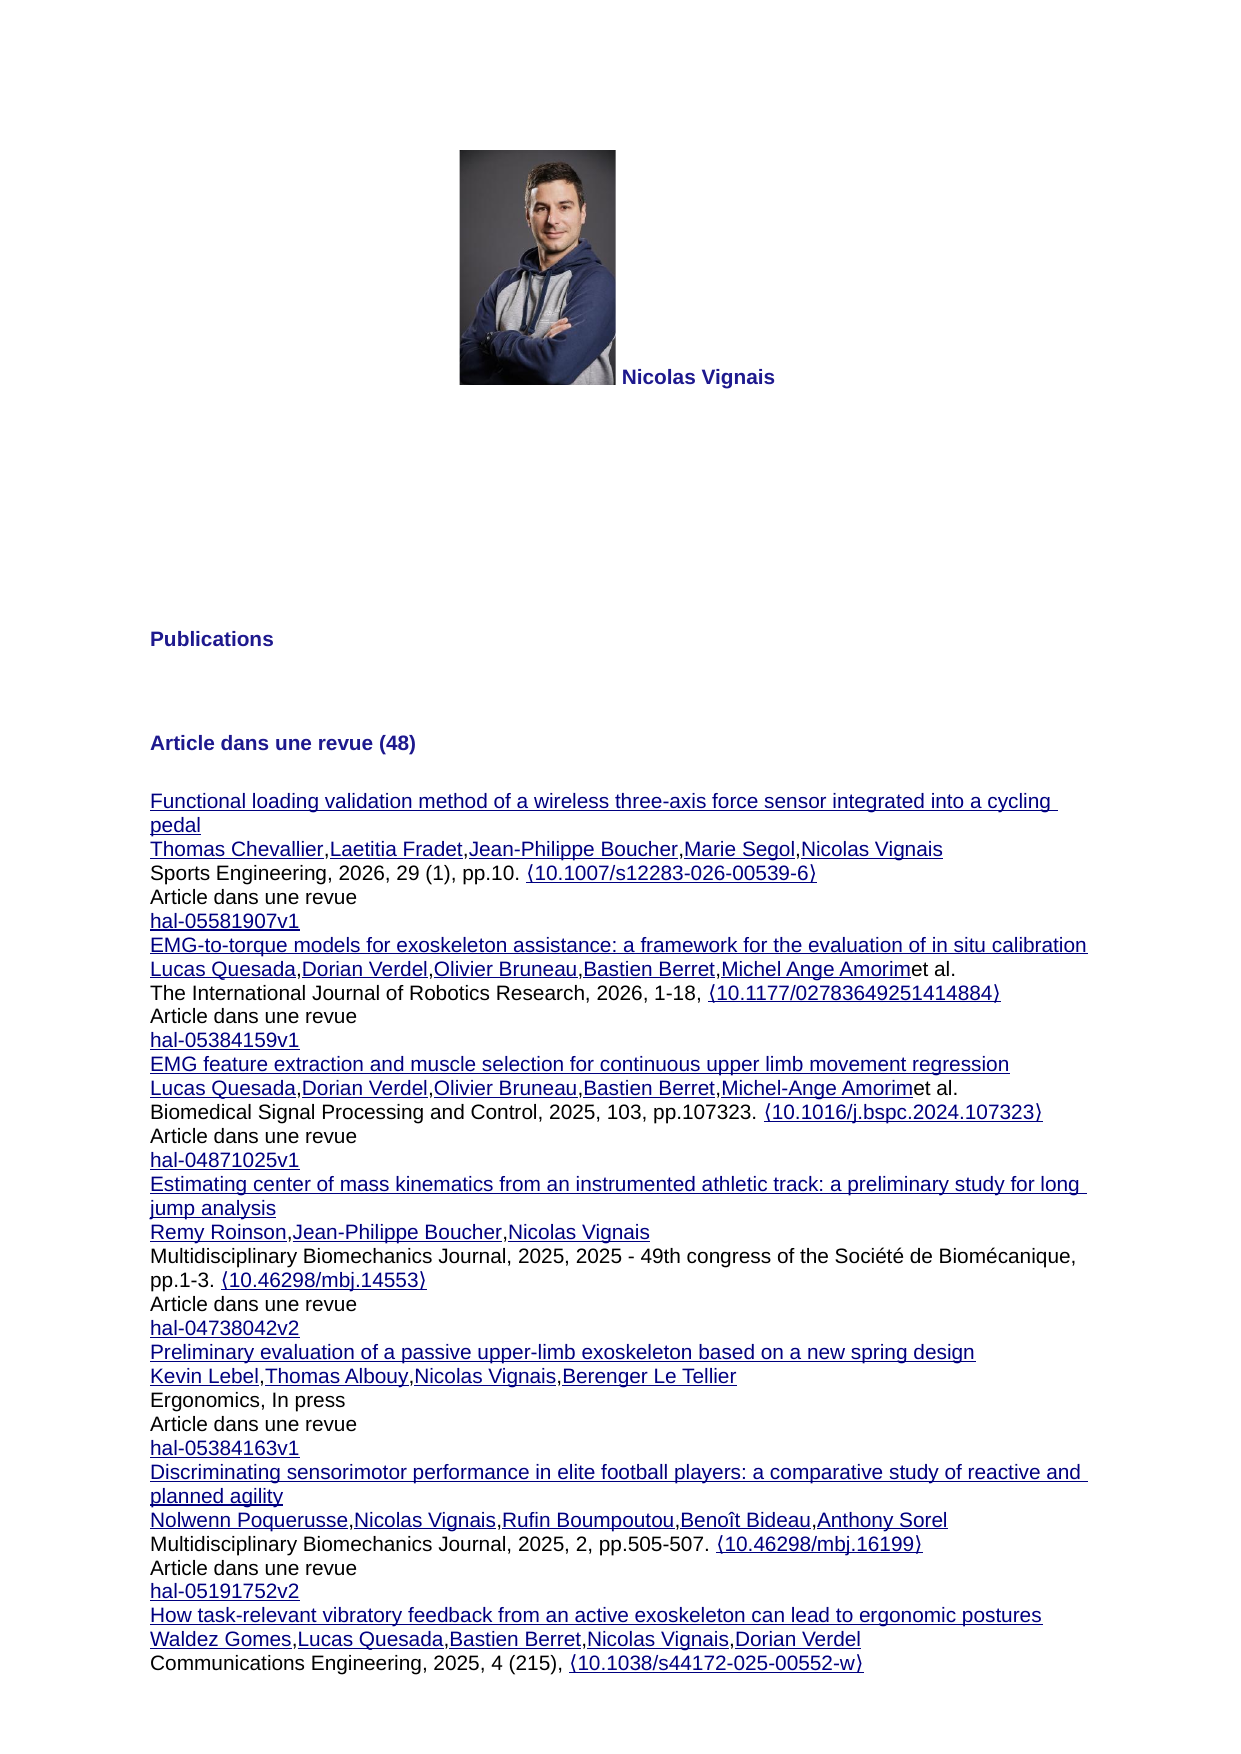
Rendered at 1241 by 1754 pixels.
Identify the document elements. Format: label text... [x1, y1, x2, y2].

subtitle Publications [150, 627, 1090, 651]
table_cell EMG feature extraction and muscle selection for continuous upper limb movement regression Lucas Quesada,Dorian Verdel,Olivier Bruneau,Bastien Berret,Michel-Ange Amorimet al. Biomedical Signal Processing and Control, 2025, 103, pp.107323. ⟨10.1016/j.bspc.2024.107323⟩ Article dans une revue hal-04871025v1 [150, 1052, 1090, 1172]
subtitle Nicolas Vignais [150, 150, 1090, 389]
table_cell EMG-to-torque models for exoskeleton assistance: a framework for the evaluation of in situ calibration Lucas Quesada,Dorian Verdel,Olivier Bruneau,Bastien Berret,Michel Ange Amorimet al. The International Journal of Robotics Research, 2026, 1-18, ⟨10.1177/02783649251414884⟩ Article dans une revue hal-05384159v1 [150, 933, 1090, 1052]
table_cell Estimating center of mass kinematics from an instrumented athletic track: a preliminary study for long jump analysis Remy Roinson,Jean-Philippe Boucher,Nicolas Vignais Multidisciplinary Biomechanics Journal, 2025, 2025 - 49th congress of the Société de Biomécanique, pp.1-3. ⟨10.46298/mbj.14553⟩ Article dans une revue hal-04738042v2 [150, 1172, 1090, 1340]
table_cell Preliminary evaluation of a passive upper-limb exoskeleton based on a new spring design Kevin Lebel,Thomas Albouy,Nicolas Vignais,Berenger Le Tellier Ergonomics, In press Article dans une revue hal-05384163v1 [150, 1340, 1090, 1459]
table_header Functional loading validation method of a wireless three-axis force sensor integrated into a cycling pedal Thomas Chevallier,Laetitia Fradet,Jean-Philippe Boucher,Marie Segol,Nicolas Vignais Sports Engineering, 2026, 29 (1), pp.10. ⟨10.1007/s12283-026-00539-6⟩ Article dans une revue hal-05581907v1 [150, 789, 1090, 932]
table_cell How task-relevant vibratory feedback from an active exoskeleton can lead to ergonomic postures Waldez Gomes,Lucas Quesada,Bastien Berret,Nicolas Vignais,Dorian Verdel Communications Engineering, 2025, 4 (215), ⟨10.1038/s44172-025-00552-w⟩ [150, 1603, 1090, 1675]
subtitle Article dans une revue (48) [150, 730, 1090, 754]
table_cell Discriminating sensorimotor performance in elite football players: a comparative study of reactive and planned agility Nolwenn Poquerusse,Nicolas Vignais,Rufin Boumpoutou,Benoît Bideau,Anthony Sorel Multidisciplinary Biomechanics Journal, 2025, 2, pp.505-507. ⟨10.46298/mbj.16199⟩ Article dans une revue hal-05191752v2 [150, 1460, 1090, 1603]
picture [459, 150, 616, 385]
